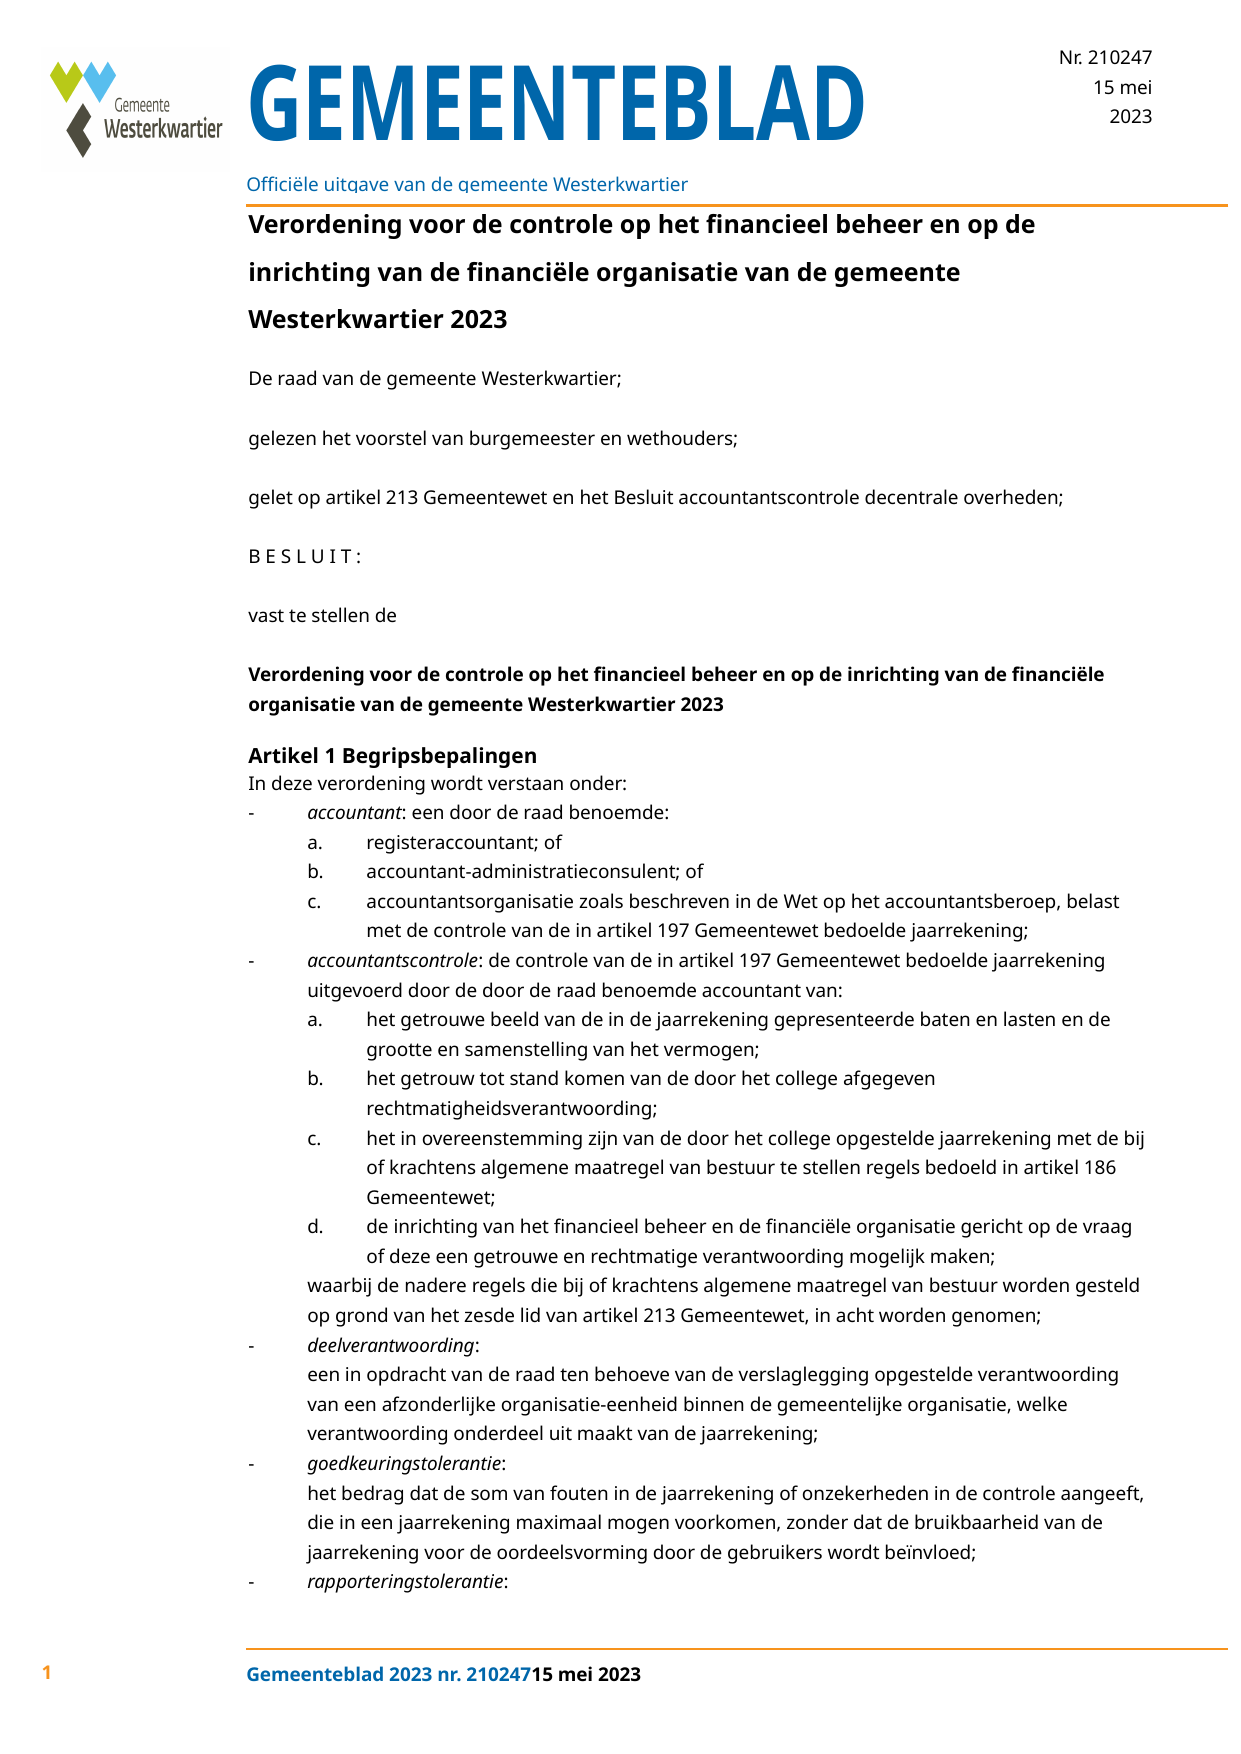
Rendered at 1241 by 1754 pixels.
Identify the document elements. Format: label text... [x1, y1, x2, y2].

text Artikel 1 Begripsbepalingen [248, 741, 1152, 770]
list accountantscontrole: de controle van de in artikel 197 Gemeentewet bedoelde jaarrekening uitgevoerd door de door de raad benoemde accountant van: [248, 947, 1152, 1003]
text B E S L U I T : [248, 543, 1152, 569]
text De raad van de gemeente Westerkwartier; [248, 366, 1152, 391]
picture [41, 47, 231, 172]
list accountantsorganisatie zoals beschreven in de Wet op het accountantsberoep, belast met de controle van de in artikel 197 Gemeentewet bedoelde jaarrekening; [307, 888, 1152, 943]
list de inrichting van het financieel beheer en de financiële organisatie gericht op de vraag of deze een getrouwe en rechtmatige verantwoording mogelijk maken; [307, 1213, 1152, 1269]
text gelezen het voorstel van burgemeester en wethouders; [248, 425, 1152, 450]
list het bedrag dat de som van fouten in de jaarrekening of onzekerheden in de controle aangeeft, die in een jaarrekening maximaal mogen voorkomen, zonder dat de bruikbaarheid van de jaarrekening voor de oordeelsvorming door de gebruikers wordt beïnvloed; [248, 1480, 1152, 1565]
list registeraccountant; of [307, 829, 1152, 855]
text In deze verordening wordt verstaan onder: [248, 770, 1152, 796]
list rapporteringstolerantie: [248, 1568, 1152, 1594]
list accountant: een door de raad benoemde: [248, 799, 1152, 825]
text Verordening voor de controle op het financieel beheer en op de inrichting van de financiële organisatie van de gemeente Westerkwartier 2023 [248, 661, 1152, 717]
list goedkeuringstolerantie: [248, 1450, 1152, 1476]
list het in overeenstemming zijn van de door het college opgestelde jaarrekening met de bij of krachtens algemene maatregel van bestuur te stellen regels bedoeld in artikel 186 Gemeentewet; [307, 1125, 1152, 1210]
list het getrouwe beeld van de in de jaarrekening gepresenteerde baten en lasten en de grootte en samenstelling van het vermogen; [307, 1006, 1152, 1062]
list accountant-administratieconsulent; of [307, 858, 1152, 884]
list deelverantwoording: [248, 1332, 1152, 1358]
list waarbij de nadere regels die bij of krachtens algemene maatregel van bestuur worden gesteld op grond van het zesde lid van artikel 213 Gemeentewet, in acht worden genomen; [248, 1273, 1152, 1328]
text gelet op artikel 213 Gemeentewet en het Besluit accountantscontrole decentrale overheden; [248, 484, 1152, 509]
list een in opdracht van de raad ten behoeve van de verslaglegging opgestelde verantwoording van een afzonderlijke organisatie-eenheid binnen de gemeentelijke organisatie, welke verantwoording onderdeel uit maakt van de jaarrekening; [248, 1361, 1152, 1446]
list het getrouw tot stand komen van de door het college afgegeven rechtmatigheidsverantwoording; [307, 1066, 1152, 1121]
text Verordening voor de controle op het financieel beheer en op de inrichting van de financiële organisatie van de gemeente Westerkwartier 2023 [248, 207, 1152, 336]
text vast te stellen de [248, 602, 1152, 628]
